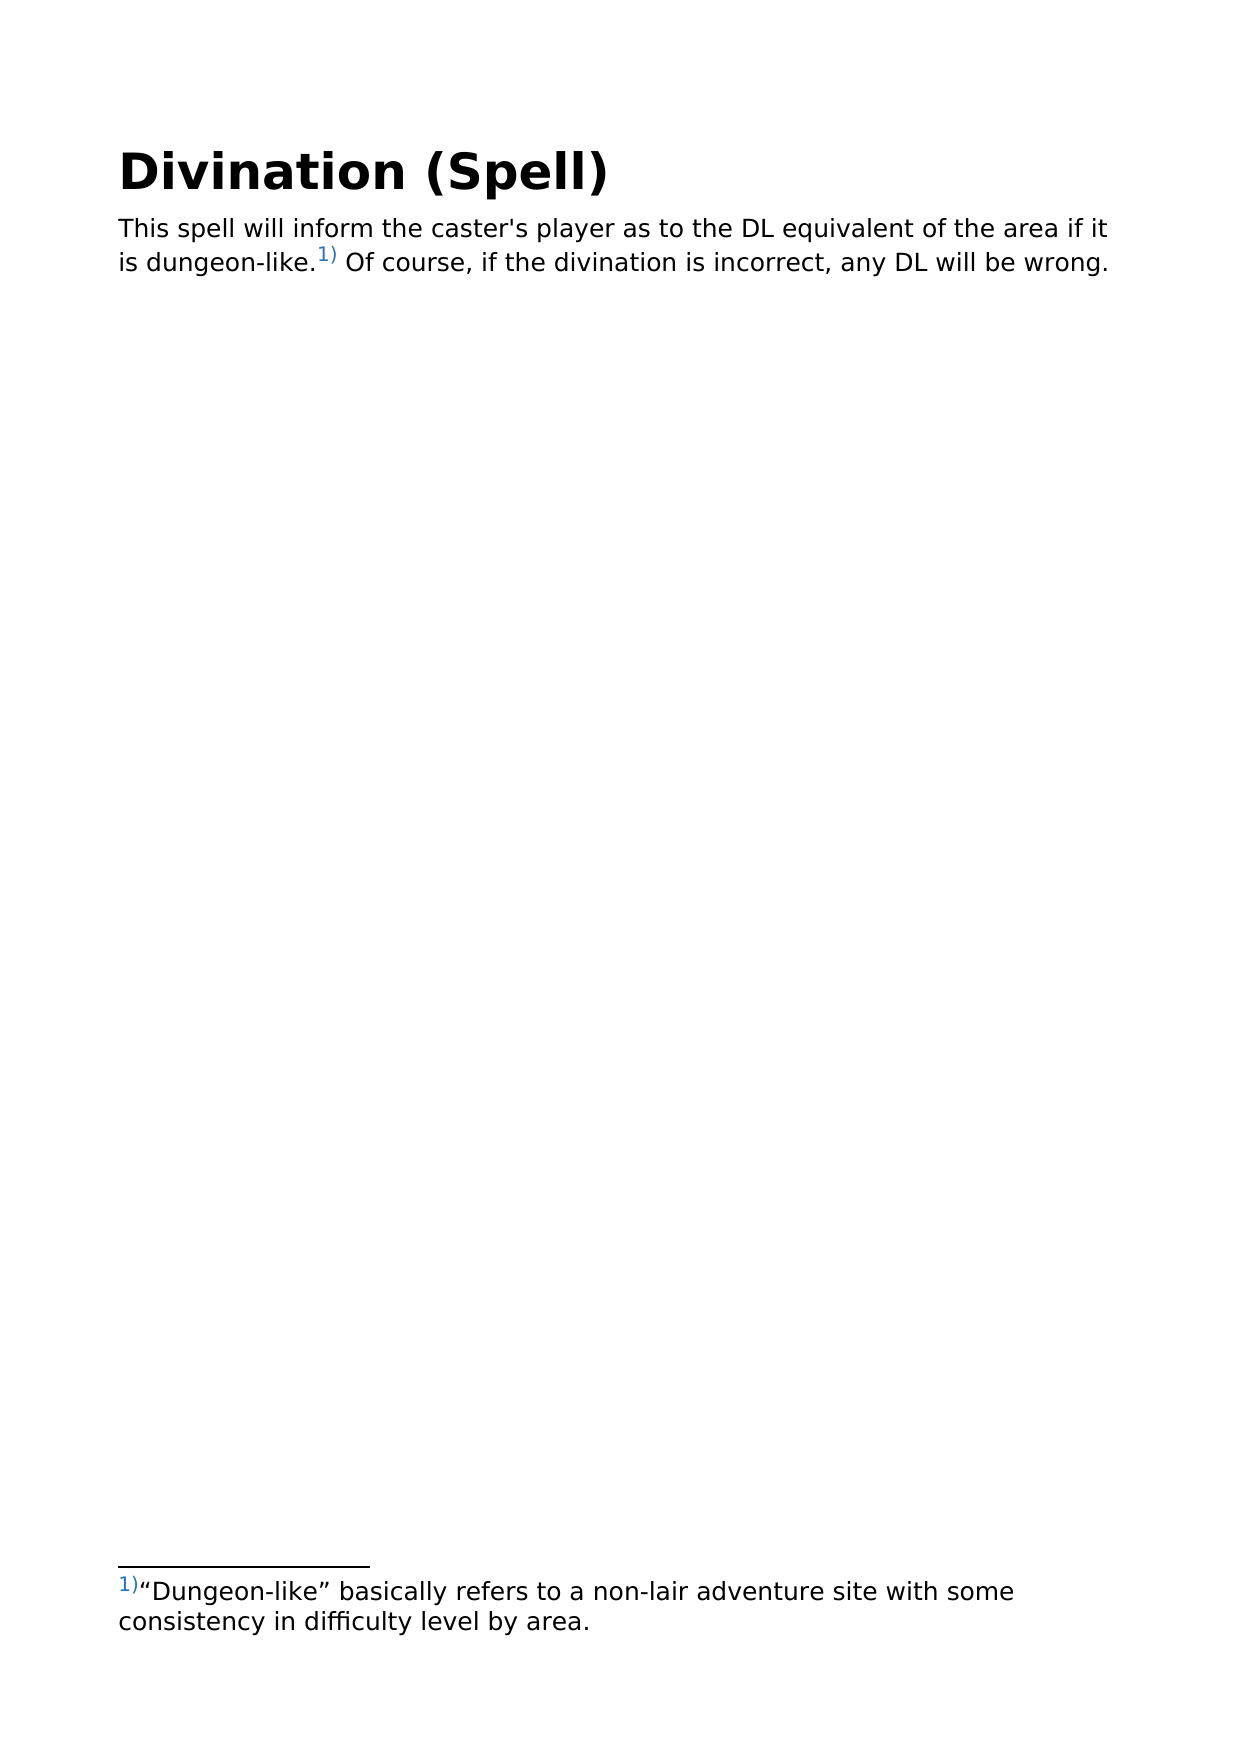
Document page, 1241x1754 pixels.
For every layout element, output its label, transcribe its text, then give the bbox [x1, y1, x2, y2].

subtitle Divination (Spell) [118, 143, 1122, 201]
text “Dungeon-like” basically refers to a non-lair adventure site with some consistency in difficulty level by area. [118, 1573, 1122, 1636]
text This spell will inform the caster's player as to the DL equivalent of the area if it is dungeon-like. Of course, if the divination is incorrect, any DL will be wrong. [118, 214, 1122, 277]
